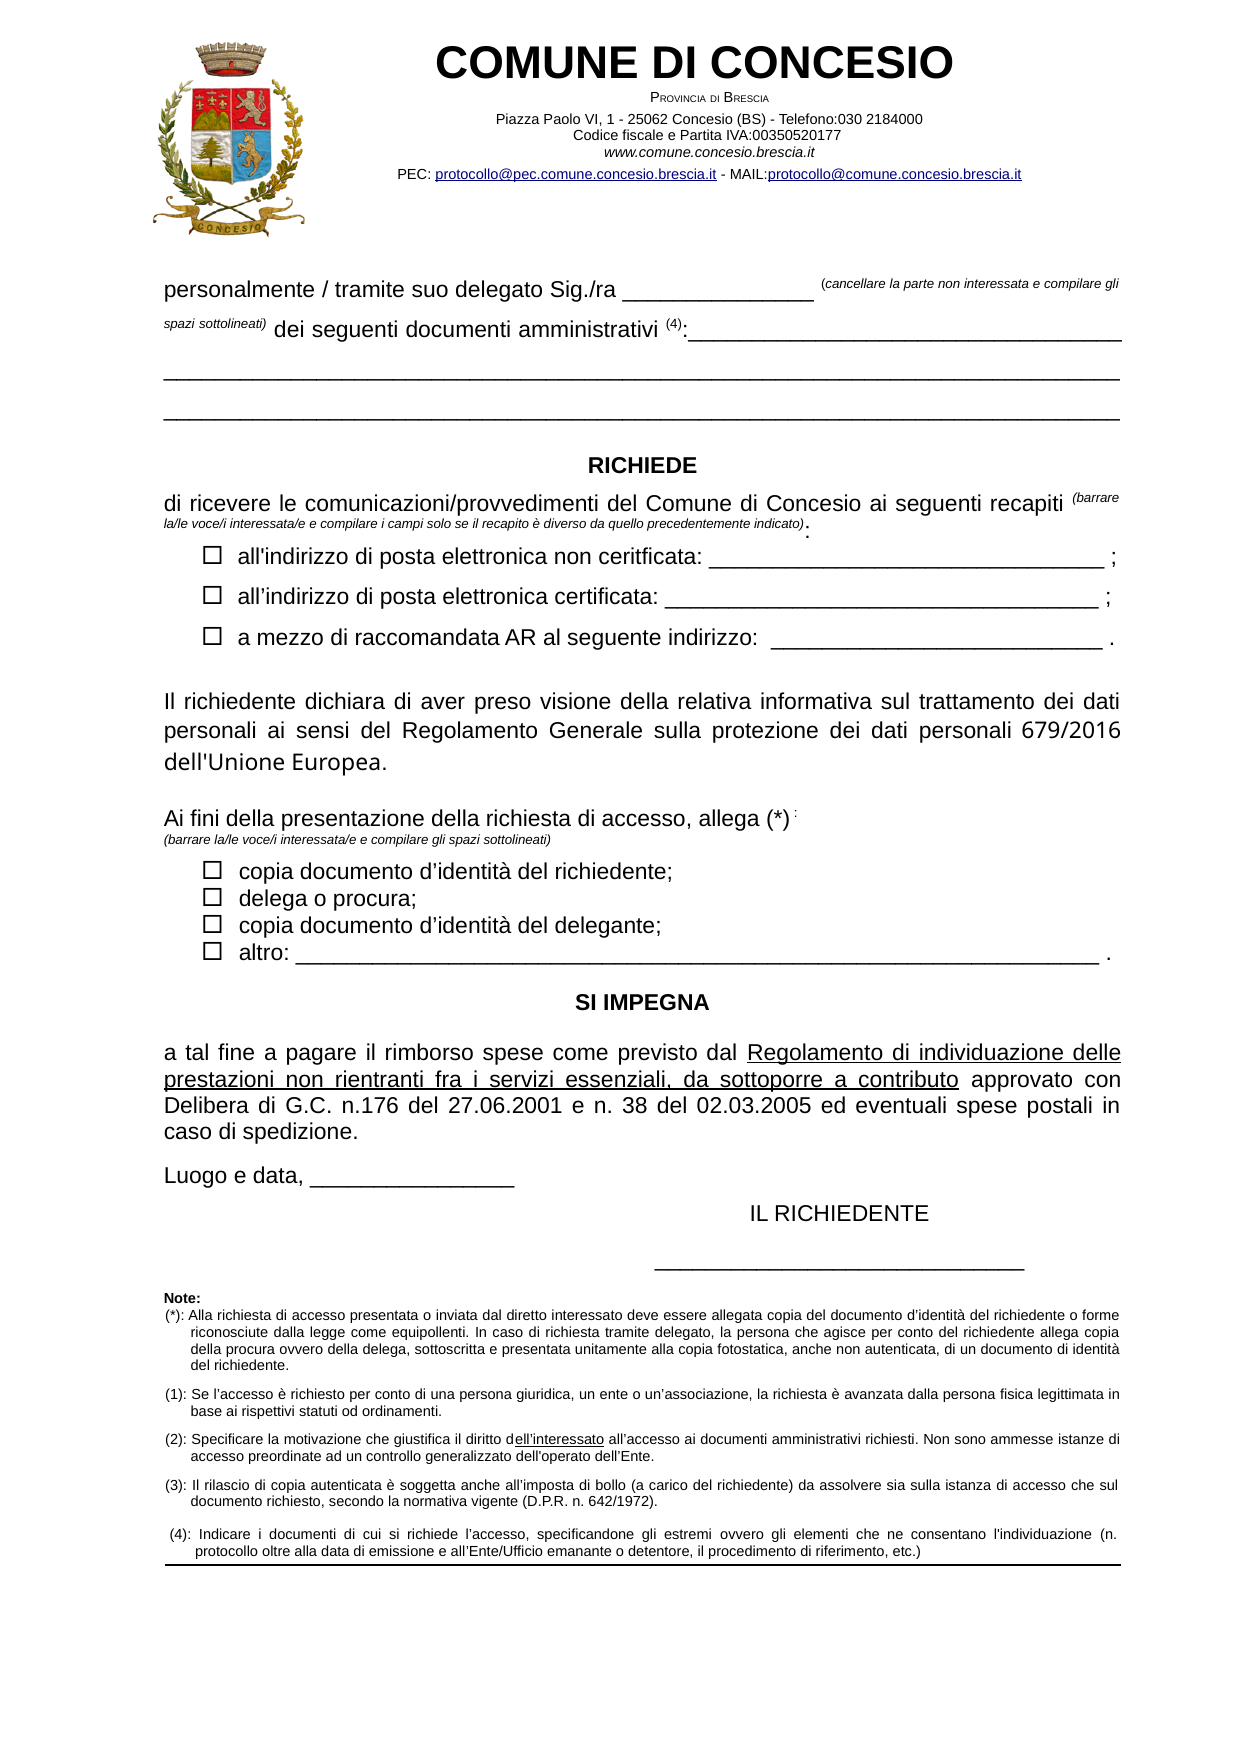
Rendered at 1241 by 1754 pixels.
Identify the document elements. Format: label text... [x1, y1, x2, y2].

text Luogo e data, ________________ [163, 1162, 1121, 1189]
text _____________________________ [163, 1244, 1121, 1271]
text (2): Specificare la motivazione che giustifica il diritto dell’interessato all’accesso ai documenti amministrativi richiesti. Non sono ammesse istanze di accesso preordinate ad un controllo generalizzato dell'operato dell’Ente. [165, 1431, 1121, 1464]
list all’indirizzo di posta elettronica certificata: __________________________________ ; [201, 583, 1121, 610]
picture [150, 39, 309, 239]
list copia documento d’identità del delegante; [201, 912, 1121, 939]
text a tal fine a pagare il rimborso spese come previsto dal Regolamento di individuazione delle prestazioni non rientranti fra i servizi essenziali, da sottoporre a contributo approvato con Delibera di G.C. n.176 del 27.06.2001 e n. 38 del 02.03.2005 ed eventuali spese postali in caso di spedizione. [163, 1039, 1121, 1144]
list delega o procura; [201, 885, 1121, 912]
list all'indirizzo di posta elettronica non ceritficata: _______________________________ ; [201, 543, 1121, 570]
text (*): Alla richiesta di accesso presentata o inviata dal diretto interessato deve essere allegata copia del documento d’identità del richiedente o forme riconosciute dalla legge come equipollenti. In caso di richiesta tramite delegato, la persona che agisce per conto del richiedente allega copia della procura ovvero della delega, sottoscritta e presentata unitamente alla copia fotostatica, anche non autenticata, di un documento di identità del richiedente. [165, 1307, 1121, 1374]
list a mezzo di raccomandata AR al seguente indirizzo: __________________________ . [201, 623, 1121, 650]
text RICHIEDE [163, 452, 1121, 478]
text (1): Se l’accesso è richiesto per conto di una persona giuridica, un ente o un’associazione, la richiesta è avanzata dalla persona fisica legittimata in base ai rispettivi statuti od ordinamenti. [165, 1386, 1121, 1419]
text (barrare la/le voce/i interessata/e e compilare gli spazi sottolineati) [163, 832, 1121, 858]
text SI IMPEGNA [163, 989, 1121, 1016]
list copia documento d’identità del richiedente; [201, 858, 1121, 885]
text di ricevere le comunicazioni/provvedimenti del Comune di Concesio ai seguenti recapiti (barrare la/le voce/i interessata/e e compilare i campi solo se il recapito è diverso da quello precedentemente indicato): [163, 490, 1121, 543]
text (3): Il rilascio di copia autenticata è soggetta anche all’imposta di bollo (a carico del richiedente) da assolvere sia sulla istanza di accesso che sul documento richiesto, secondo la normativa vigente (D.P.R. n. 642/1972). [165, 1476, 1121, 1510]
text Il richiedente dichiara di aver preso visione della relativa informativa sul trattamento dei dati personali ai sensi del Regolamento Generale sulla protezione dei dati personali 679/2016 dell'Unione Europea. [163, 688, 1121, 777]
text Note: [163, 1290, 1121, 1307]
text personalmente / tramite suo delegato Sig./ra _______________ (cancellare la parte non interessata e compilare gli spazi sottolineati) dei seguenti documenti amministrativi (4):__________________________________ ______________________________________________________________________________________________________________________________________________________ [163, 276, 1121, 421]
text (4): Indicare i documenti di cui si richiede l’accesso, specificandone gli estremi ovvero gli elementi che ne consentano l'individuazione (n. protocollo oltre alla data di emissione e all’Ente/Ufficio emanante o detentore, il procedimento di riferimento, etc.) [165, 1522, 1121, 1564]
text IL RICHIEDENTE [163, 1200, 1121, 1227]
list altro: _______________________________________________________________ . [201, 939, 1121, 966]
text Ai fini della presentazione della richiesta di accesso, allega (*) : [163, 805, 1121, 832]
